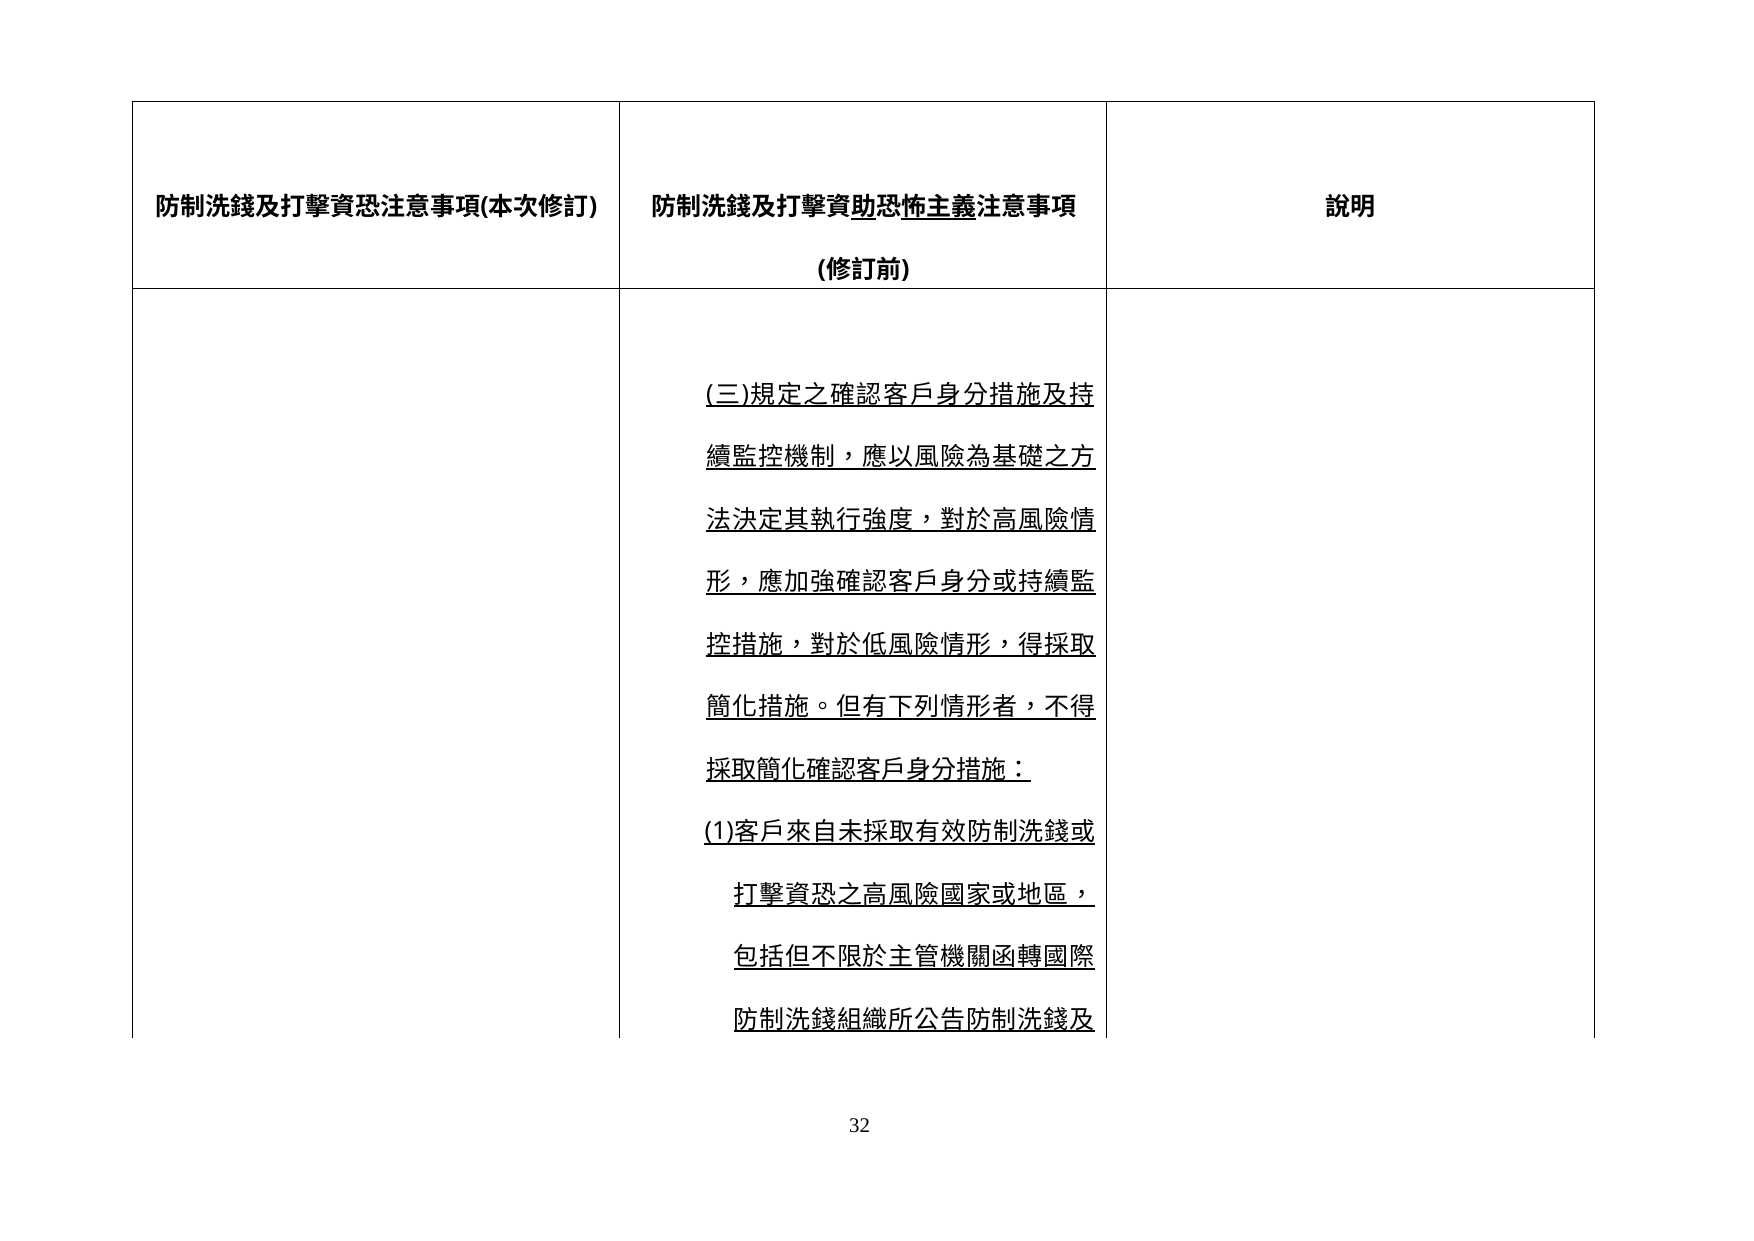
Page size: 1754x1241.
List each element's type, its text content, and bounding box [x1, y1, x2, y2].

table_cell [1107, 289, 1594, 1038]
table_header 防制洗錢及打擊資助恐怖主義注意事項 (修訂前) [620, 102, 1106, 288]
table_header 說明 [1107, 102, 1594, 288]
table_header 防制洗錢及打擊資恐注意事項(本次修訂) [133, 102, 619, 288]
table_cell (三)規定之確認客戶身分措施及持續監控機制，應以風險為基礎之方法決定其執行強度，對於高風險情形，應加強確認客戶身分或持續監控措施，對於低風險情形，得採取簡化措施。但有下列情形者，不得採取簡化確認客戶身分措施： (1)客戶來自未採取有效防制洗錢或打擊資恐之高風險國家或地區，包括但不限於主管機關函轉國際防制洗錢組織所公告防制洗錢及 [620, 289, 1106, 1038]
table_cell [133, 289, 619, 1038]
